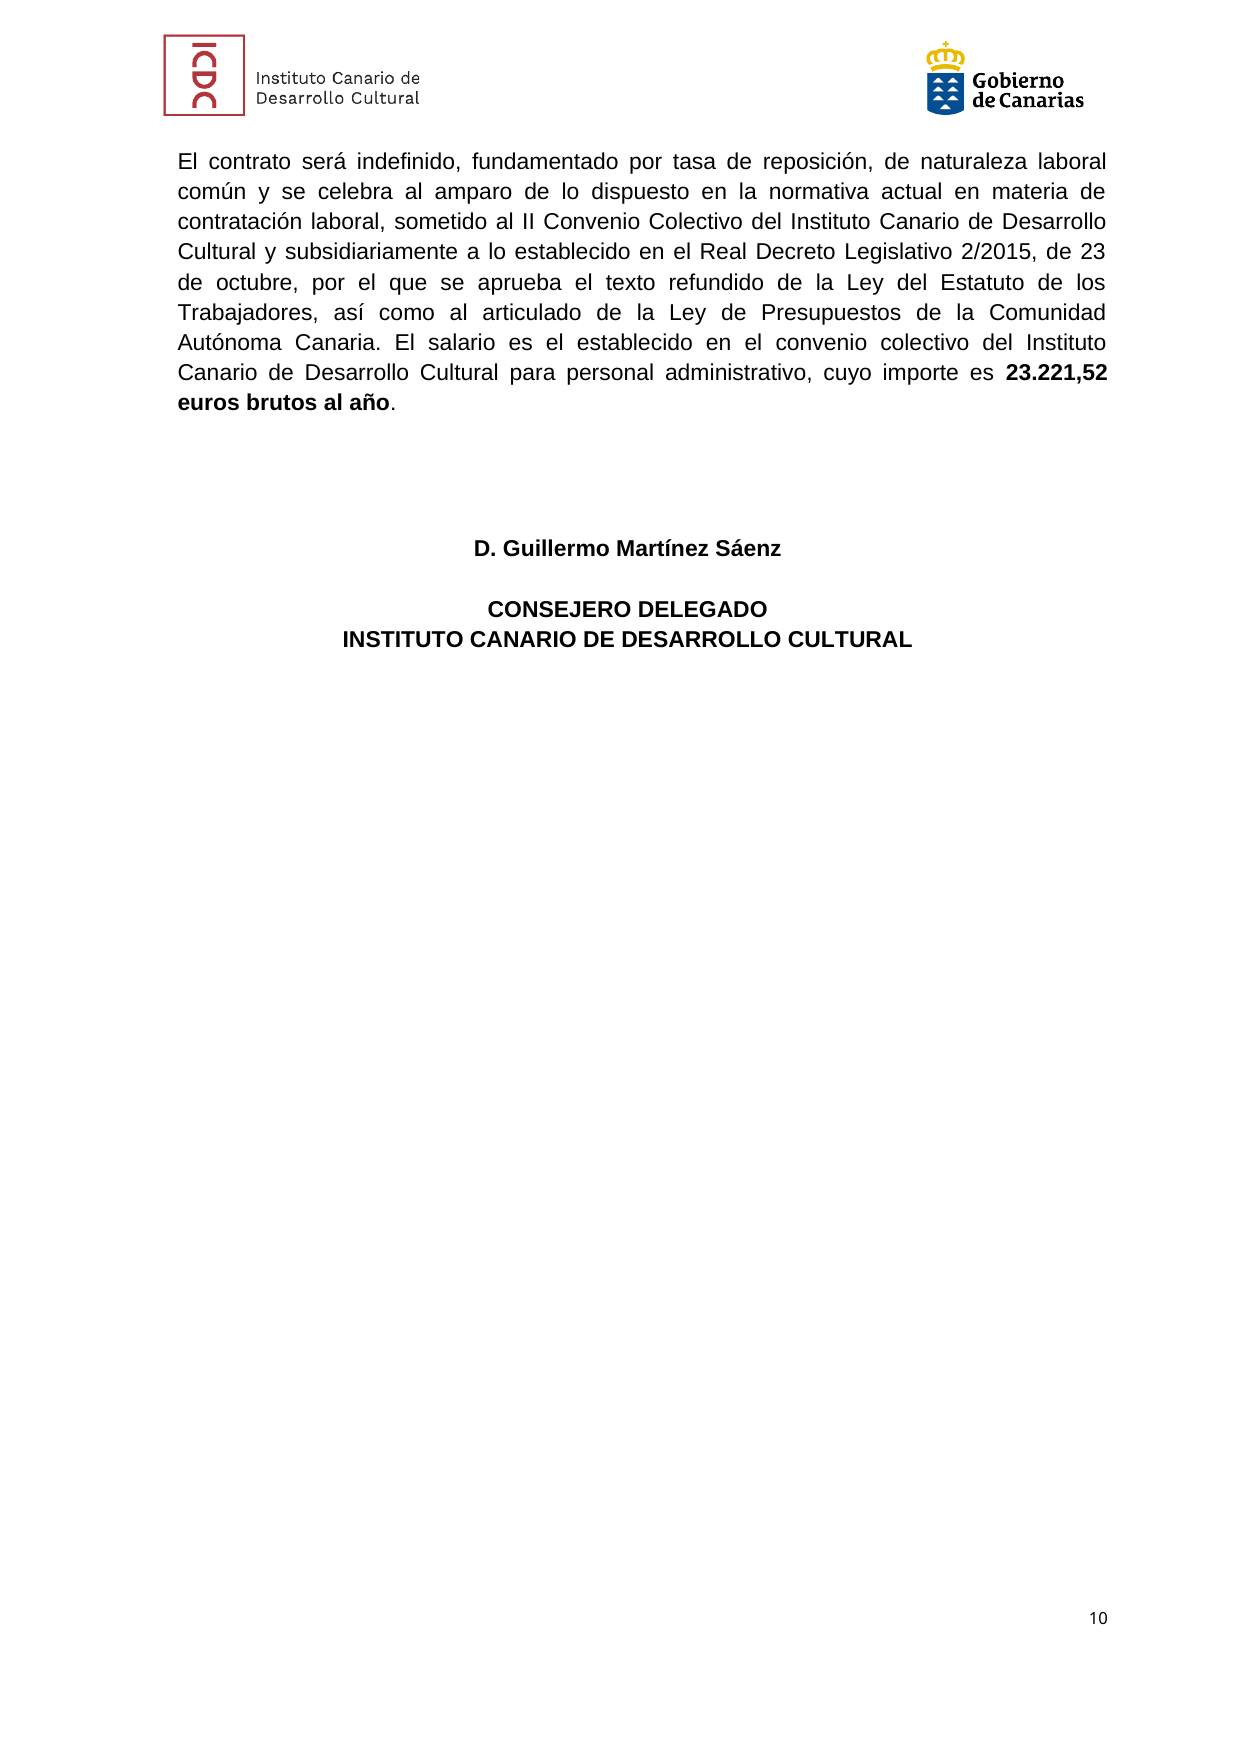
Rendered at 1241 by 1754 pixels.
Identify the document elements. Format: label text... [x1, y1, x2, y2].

text D. Guillermo Martínez Sáenz [177, 535, 1078, 561]
text El contrato será indefinido, fundamentado por tasa de reposición, de naturaleza laboral común y se celebra al amparo de lo dispuesto en la normativa actual en materia de contratación laboral, sometido al II Convenio Colectivo del Instituto Canario de Desarrollo Cultural y subsidiariamente a lo establecido en el Real Decreto Legislativo 2/2015, de 23 de octubre, por el que se aprueba el texto refundido de la Ley del Estatuto de los Trabajadores, así como al articulado de la Ley de Presupuestos de la Comunidad Autónoma Canaria. El salario es el establecido en el convenio colectivo del Instituto Canario de Desarrollo Cultural para personal administrativo, cuyo importe es 23.221,52 euros brutos al año. [177, 148, 1107, 416]
text INSTITUTO CANARIO DE DESARROLLO CULTURAL [177, 626, 1078, 652]
text CONSEJERO DELEGADO [177, 596, 1078, 622]
